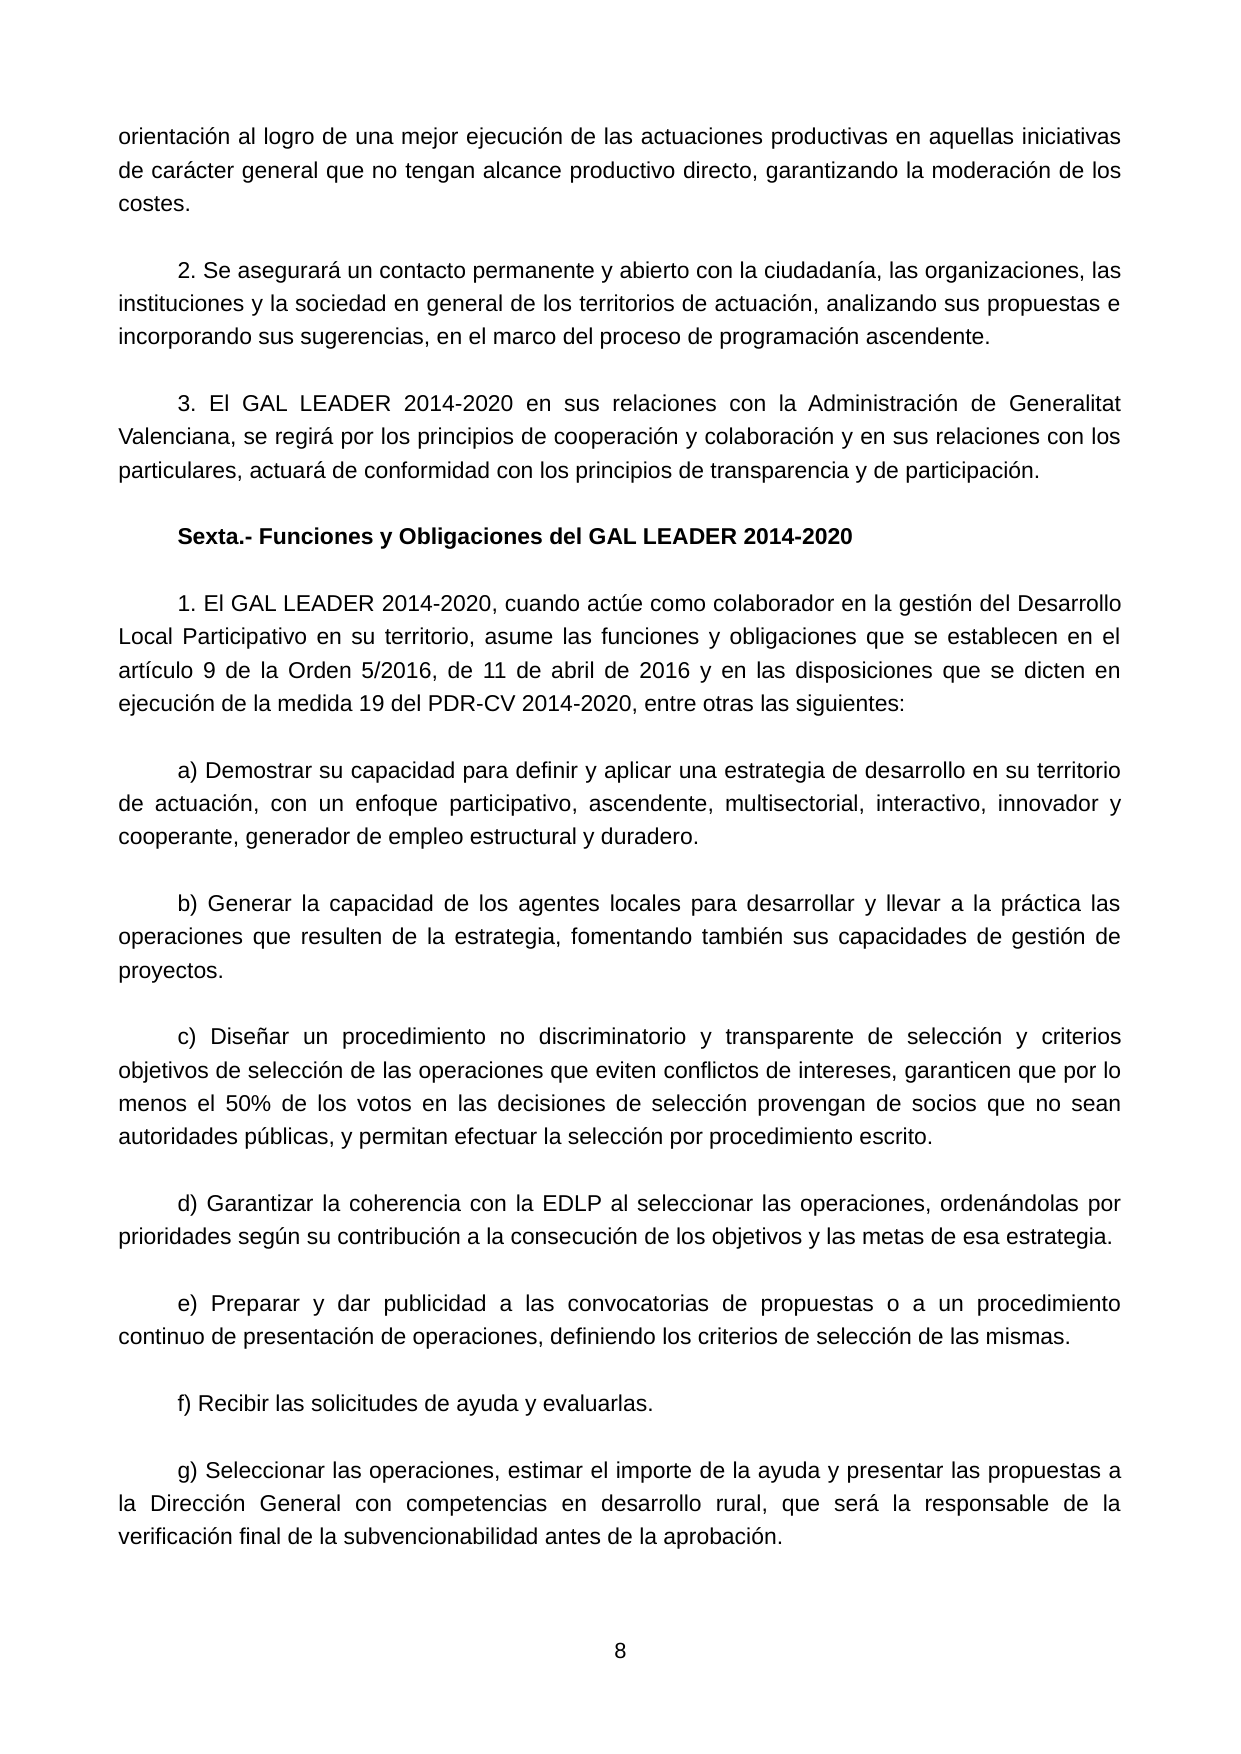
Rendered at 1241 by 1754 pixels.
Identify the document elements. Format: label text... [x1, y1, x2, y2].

text 1. El GAL LEADER 2014-2020, cuando actúe como colaborador en la gestión del Desarrollo Local Participativo en su territorio, asume las funciones y obligaciones que se establecen en el artículo 9 de la Orden 5/2016, de 11 de abril de 2016 y en las disposiciones que se dicten en ejecución de la medida 19 del PDR-CV 2014-2020, entre otras las siguientes: [118, 585, 1122, 718]
text g) Seleccionar las operaciones, estimar el importe de la ayuda y presentar las propuestas a la Dirección General con competencias en desarrollo rural, que será la responsable de la verificación final de la subvencionabilidad antes de la aprobación. [118, 1451, 1122, 1551]
text a) Demostrar su capacidad para definir y aplicar una estrategia de desarrollo en su territorio de actuación, con un enfoque participativo, ascendente, multisectorial, interactivo, innovador y cooperante, generador de empleo estructural y duradero. [118, 751, 1122, 851]
text f) Recibir las solicitudes de ayuda y evaluarlas. [118, 1385, 1122, 1418]
text d) Garantizar la coherencia con la EDLP al seleccionar las operaciones, ordenándolas por prioridades según su contribución a la consecución de los objetivos y las metas de esa estrategia. [118, 1185, 1122, 1251]
text Sexta.- Funciones y Obligaciones del GAL LEADER 2014-2020 [118, 518, 1122, 551]
text 3. El GAL LEADER 2014-2020 en sus relaciones con la Administración de Generalitat Valenciana, se regirá por los principios de cooperación y colaboración y en sus relaciones con los particulares, actuará de conformidad con los principios de transparencia y de participación. [118, 385, 1122, 485]
text orientación al logro de una mejor ejecución de las actuaciones productivas en aquellas iniciativas de carácter general que no tengan alcance productivo directo, garantizando la moderación de los costes. [118, 118, 1122, 218]
text b) Generar la capacidad de los agentes locales para desarrollar y llevar a la práctica las operaciones que resulten de la estrategia, fomentando también sus capacidades de gestión de proyectos. [118, 885, 1122, 985]
text 2. Se asegurará un contacto permanente y abierto con la ciudadanía, las organizaciones, las instituciones y la sociedad en general de los territorios de actuación, analizando sus propuestas e incorporando sus sugerencias, en el marco del proceso de programación ascendente. [118, 251, 1122, 351]
text e) Preparar y dar publicidad a las convocatorias de propuestas o a un procedimiento continuo de presentación de operaciones, definiendo los criterios de selección de las mismas. [118, 1285, 1122, 1351]
text c) Diseñar un procedimiento no discriminatorio y transparente de selección y criterios objetivos de selección de las operaciones que eviten conflictos de intereses, garanticen que por lo menos el 50% de los votos en las decisiones de selección provengan de socios que no sean autoridades públicas, y permitan efectuar la selección por procedimiento escrito. [118, 1018, 1122, 1151]
